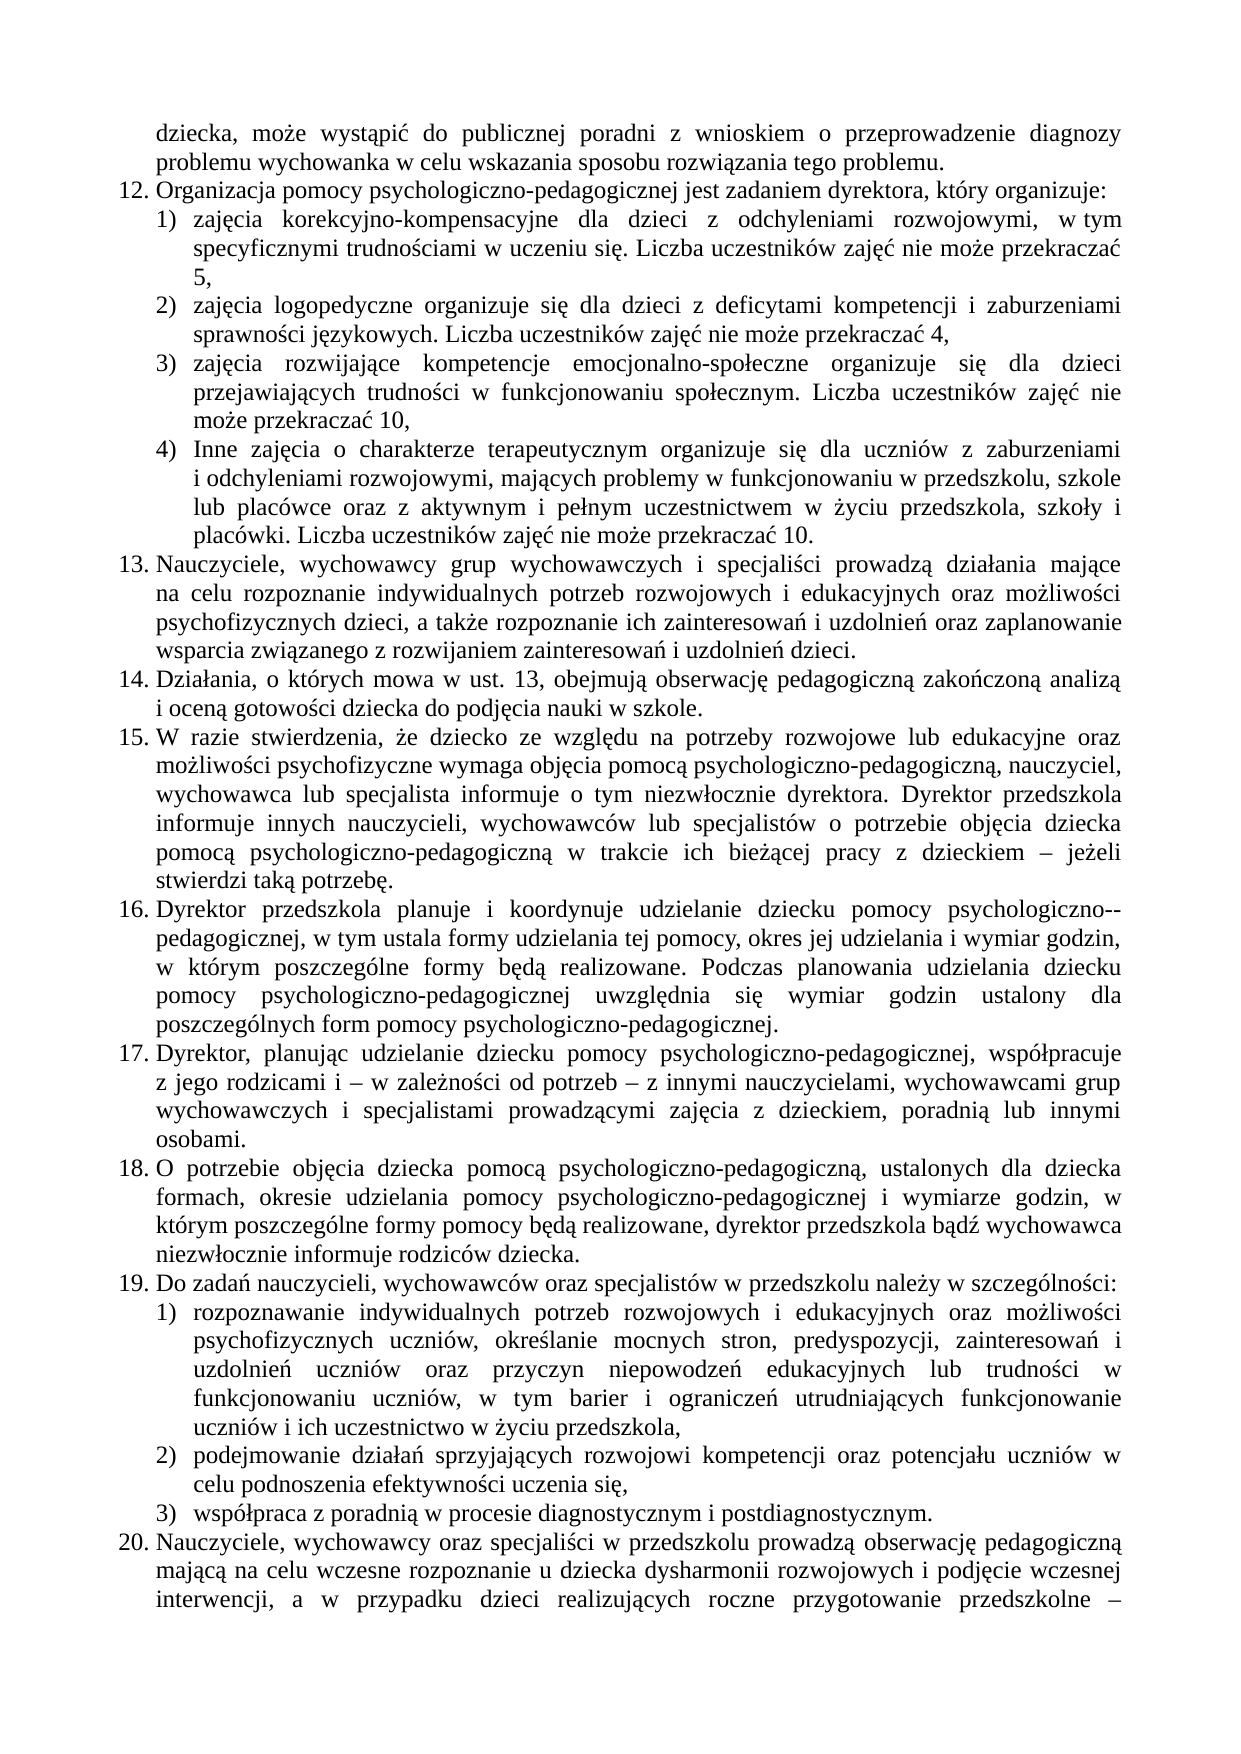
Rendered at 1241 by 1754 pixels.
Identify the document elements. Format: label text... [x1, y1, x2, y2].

list Działania, o których mowa w ust. 13, obejmują obserwację pedagogiczną zakończoną analizą i oceną gotowości dziecka do podjęcia nauki w szkole. [118, 664, 1122, 722]
list Inne zajęcia o charakterze terapeutycznym organizuje się dla uczniów z zaburzeniami i odchyleniami rozwojowymi, mających problemy w funkcjonowaniu w przedszkolu, szkole lub placówce oraz z aktywnym i pełnym uczestnictwem w życiu przedszkola, szkoły i placówki. Liczba uczestników zajęć nie może przekraczać 10. [156, 434, 1122, 549]
list zajęcia logopedyczne organizuje się dla dzieci z deficytami kompetencji i zaburzeniami sprawności językowych. Liczba uczestników zajęć nie może przekraczać 4, [156, 291, 1122, 348]
list Nauczyciele, wychowawcy grup wychowawczych i specjaliści prowadzą działania mające na celu rozpoznanie indywidualnych potrzeb rozwojowych i edukacyjnych oraz możliwości psychofizycznych dzieci, a także rozpoznanie ich zainteresowań i uzdolnień oraz zaplanowanie wsparcia związanego z rozwijaniem zainteresowań i uzdolnień dzieci. [118, 549, 1122, 664]
list podejmowanie działań sprzyjających rozwojowi kompetencji oraz potencjału uczniów w celu podnoszenia efektywności uczenia się, [156, 1441, 1122, 1498]
list dziecka, może wystąpić do publicznej poradni z wnioskiem o przeprowadzenie diagnozy problemu wychowanka w celu wskazania sposobu rozwiązania tego problemu. [118, 118, 1122, 176]
list współpraca z poradnią w procesie diagnostycznym i postdiagnostycznym. [156, 1498, 1122, 1527]
list Organizacja pomocy psychologiczno-pedagogicznej jest zadaniem dyrektora, który organizuje: [118, 176, 1122, 204]
list Nauczyciele, wychowawcy oraz specjaliści w przedszkolu prowadzą obserwację pedagogiczną mającą na celu wczesne rozpoznanie u dziecka dysharmonii rozwojowych i podjęcie wczesnej interwencji, a w przypadku dzieci realizujących roczne przygotowanie przedszkolne – [118, 1527, 1122, 1613]
list zajęcia korekcyjno-kompensacyjne dla dzieci z odchyleniami rozwojowymi, w tym specyficznymi trudnościami w uczeniu się. Liczba uczestników zajęć nie może przekraczać 5, [156, 204, 1122, 291]
list zajęcia rozwijające kompetencje emocjonalno-społeczne organizuje się dla dzieci przejawiających trudności w funkcjonowaniu społecznym. Liczba uczestników zajęć nie może przekraczać 10, [156, 348, 1122, 434]
list Dyrektor, planując udzielanie dziecku pomocy psychologiczno-pedagogicznej, współpracuje z jego rodzicami i – w zależności od potrzeb – z innymi nauczycielami, wychowawcami grup wychowawczych i specjalistami prowadzącymi zajęcia z dzieckiem, poradnią lub innymi osobami. [118, 1038, 1122, 1153]
list Do zadań nauczycieli, wychowawców oraz specjalistów w przedszkolu należy w szczególności: [118, 1268, 1122, 1297]
list rozpoznawanie indywidualnych potrzeb rozwojowych i edukacyjnych oraz możliwości psychofizycznych uczniów, określanie mocnych stron, predyspozycji, zainteresowań i uzdolnień uczniów oraz przyczyn niepowodzeń edukacyjnych lub trudności w funkcjonowaniu uczniów, w tym barier i ograniczeń utrudniających funkcjonowanie uczniów i ich uczestnictwo w życiu przedszkola, [156, 1297, 1122, 1441]
list O potrzebie objęcia dziecka pomocą psychologiczno-pedagogiczną, ustalonych dla dziecka formach, okresie udzielania pomocy psychologiczno-pedagogicznej i wymiarze godzin, w którym poszczególne formy pomocy będą realizowane, dyrektor przedszkola bądź wychowawca niezwłocznie informuje rodziców dziecka. [118, 1153, 1122, 1268]
list Dyrektor przedszkola planuje i koordynuje udzielanie dziecku pomocy psychologiczno--pedagogicznej, w tym ustala formy udzielania tej pomocy, okres jej udzielania i wymiar godzin, w którym poszczególne formy będą realizowane. Podczas planowania udzielania dziecku pomocy psychologiczno-pedagogicznej uwzględnia się wymiar godzin ustalony dla poszczególnych form pomocy psychologiczno-pedagogicznej. [118, 894, 1122, 1038]
list W razie stwierdzenia, że dziecko ze względu na potrzeby rozwojowe lub edukacyjne oraz możliwości psychofizyczne wymaga objęcia pomocą psychologiczno-pedagogiczną, nauczyciel, wychowawca lub specjalista informuje o tym niezwłocznie dyrektora. Dyrektor przedszkola informuje innych nauczycieli, wychowawców lub specjalistów o potrzebie objęcia dziecka pomocą psychologiczno-pedagogiczną w trakcie ich bieżącej pracy z dzieckiem – jeżeli stwierdzi taką potrzebę. [118, 722, 1122, 894]
